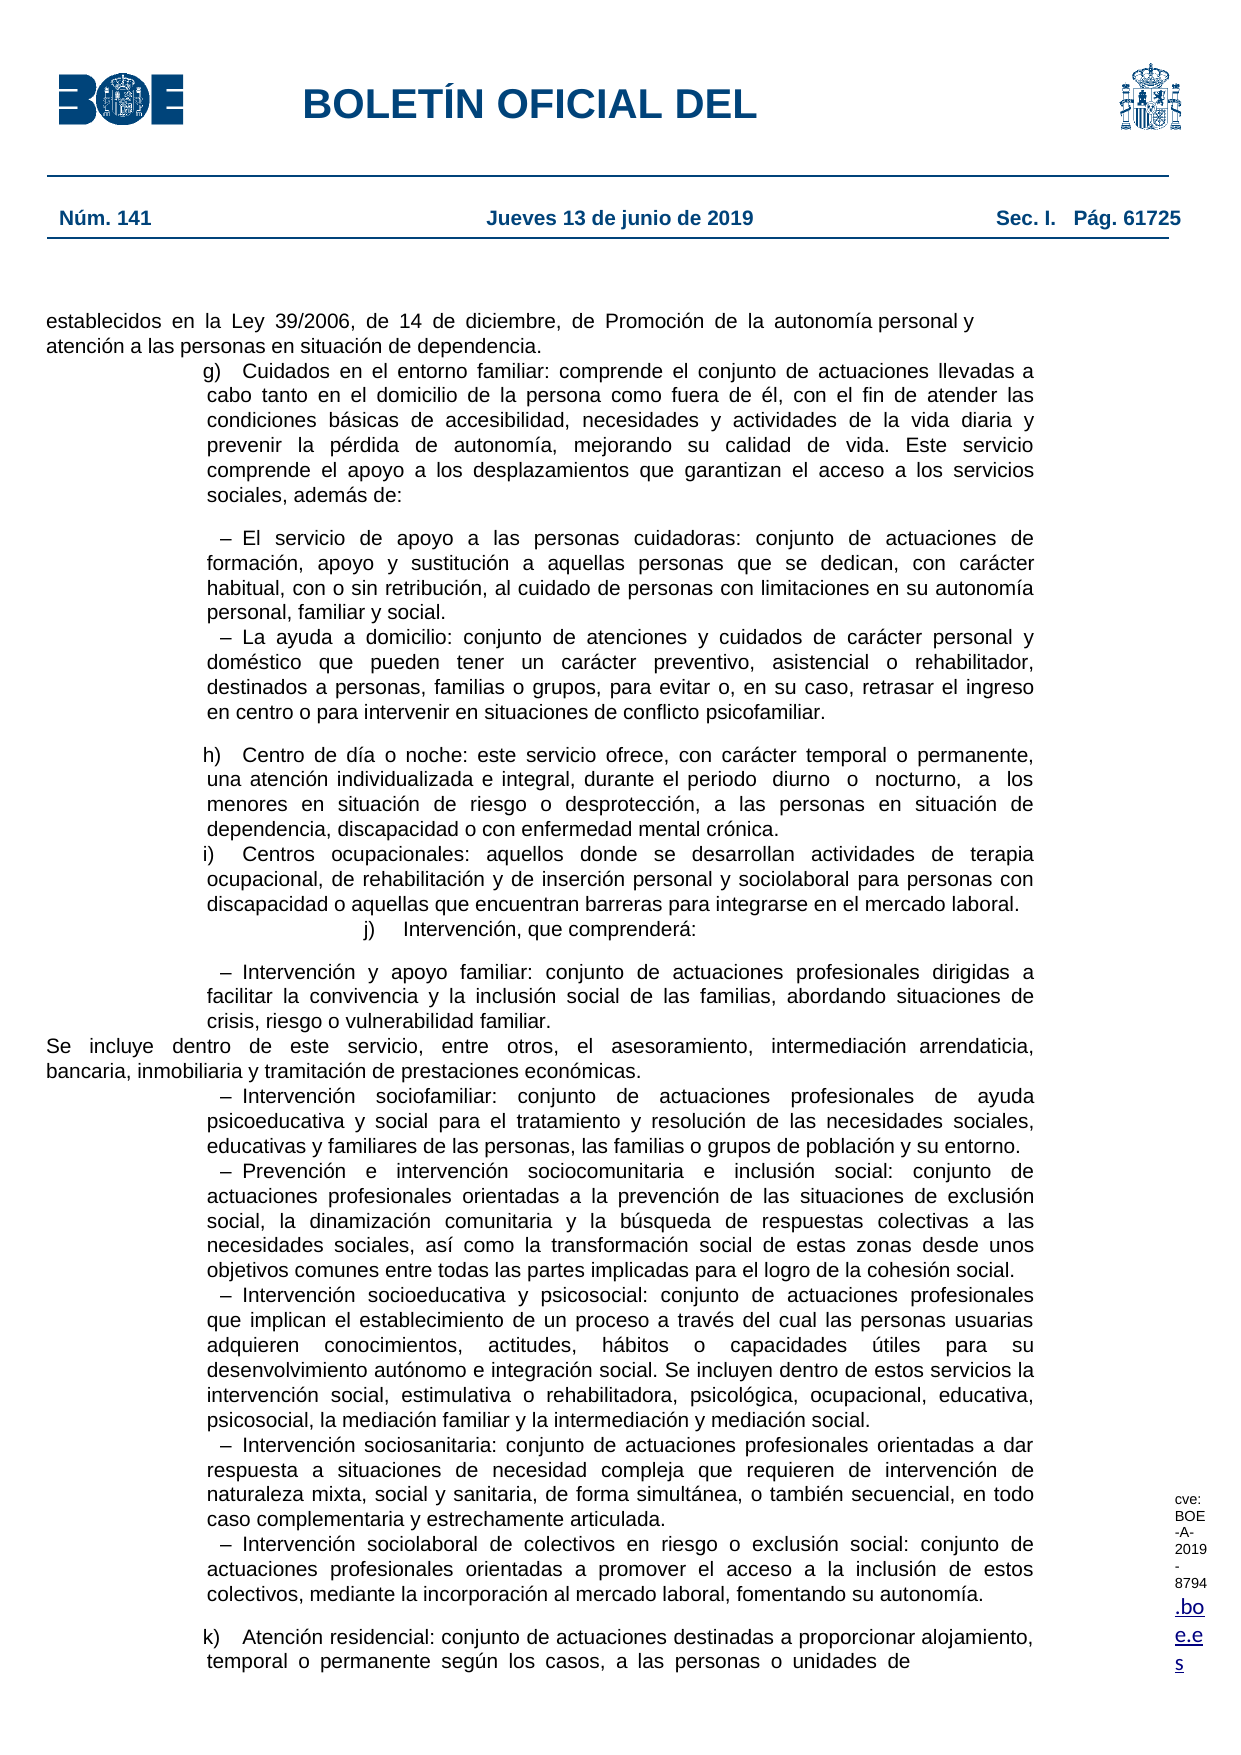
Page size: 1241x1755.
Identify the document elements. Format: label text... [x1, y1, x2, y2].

list Intervención sociofamiliar: conjunto de actuaciones profesionales de ayuda psicoeducativa y social para el tratamiento y resolución de las necesidades sociales, educativas y familiares de las personas, las familias o grupos de población y su entorno. [184, 1084, 1034, 1158]
list Centro de día o noche: este servicio ofrece, con carácter temporal o permanente, una atención individualizada e integral, durante el periodo diurno o nocturno, a los menores en situación de riesgo o desprotección, a las personas en situación de dependencia, discapacidad o con enfermedad mental crónica. [167, 742, 1034, 841]
list Atención residencial: conjunto de actuaciones destinadas a proporcionar alojamiento, temporal o permanente según los casos, a las personas o unidades de [167, 1624, 1034, 1673]
list Intervención sociosanitaria: conjunto de actuaciones profesionales orientadas a dar respuesta a situaciones de necesidad compleja que requieren de intervención de naturaleza mixta, social y sanitaria, de forma simultánea, o también secuencial, en todo caso complementaria y estrechamente articulada. [184, 1432, 1034, 1531]
list Prevención e intervención sociocomunitaria e inclusión social: conjunto de actuaciones profesionales orientadas a la prevención de las situaciones de exclusión social, la dinamización comunitaria y la búsqueda de respuestas colectivas a las necesidades sociales, así como la transformación social de estas zonas desde unos objetivos comunes entre todas las partes implicadas para el logro de la cohesión social. [184, 1159, 1034, 1282]
list Intervención socioeducativa y psicosocial: conjunto de actuaciones profesionales que implican el establecimiento de un proceso a través del cual las personas usuarias adquieren conocimientos, actitudes, hábitos o capacidades útiles para su desenvolvimiento autónomo e integración social. Se incluyen dentro de estos servicios la intervención social, estimulativa o rehabilitadora, psicológica, ocupacional, educativa, psicosocial, la mediación familiar y la intermediación y mediación social. [184, 1283, 1034, 1432]
list Intervención y apoyo familiar: conjunto de actuaciones profesionales dirigidas a facilitar la convivencia y la inclusión social de las familias, abordando situaciones de crisis, riesgo o vulnerabilidad familiar. [184, 959, 1034, 1033]
text establecidos en la Ley 39/2006, de 14 de diciembre, de Promoción de la autonomía personal y atención a las personas en situación de dependencia. [46, 309, 1054, 357]
text Se incluye dentro de este servicio, entre otros, el asesoramiento, intermediación arrendaticia, bancaria, inmobiliaria y tramitación de prestaciones económicas. [46, 1034, 1034, 1083]
list El servicio de apoyo a las personas cuidadoras: conjunto de actuaciones de formación, apoyo y sustitución a aquellas personas que se dedican, con carácter habitual, con o sin retribución, al cuidado de personas con limitaciones en su autonomía personal, familiar y social. [184, 526, 1034, 624]
list La ayuda a domicilio: conjunto de atenciones y cuidados de carácter personal y doméstico que pueden tener un carácter preventivo, asistencial o rehabilitador, destinados a personas, familias o grupos, para evitar o, en su caso, retrasar el ingreso en centro o para intervenir en situaciones de conflicto psicofamiliar. [184, 625, 1034, 724]
list Cuidados en el entorno familiar: comprende el conjunto de actuaciones llevadas a cabo tanto en el domicilio de la persona como fuera de él, con el fin de atender las condiciones básicas de accesibilidad, necesidades y actividades de la vida diaria y prevenir la pérdida de autonomía, mejorando su calidad de vida. Este servicio comprende el apoyo a los desplazamientos que garantizan el acceso a los servicios sociales, además de: [167, 358, 1034, 507]
list Intervención sociolaboral de colectivos en riesgo o exclusión social: conjunto de actuaciones profesionales orientadas a promover el acceso a la inclusión de estos colectivos, mediante la incorporación al mercado laboral, fomentando su autonomía. [184, 1532, 1034, 1606]
list Intervención, que comprenderá: [363, 917, 1195, 941]
list Centros ocupacionales: aquellos donde se desarrollan actividades de terapia ocupacional, de rehabilitación y de inserción personal y sociolaboral para personas con discapacidad o aquellas que encuentran barreras para integrarse en el mercado laboral. [167, 842, 1034, 916]
subtitle Núm. 141 Jueves 13 de junio de 2019 Sec. I. Pág. 61725 [59, 206, 1195, 230]
list Verificable en http://www.boe.es [1174, 1592, 1209, 1701]
list cve: BOE-A-2019-8794 [1174, 1491, 1209, 1591]
